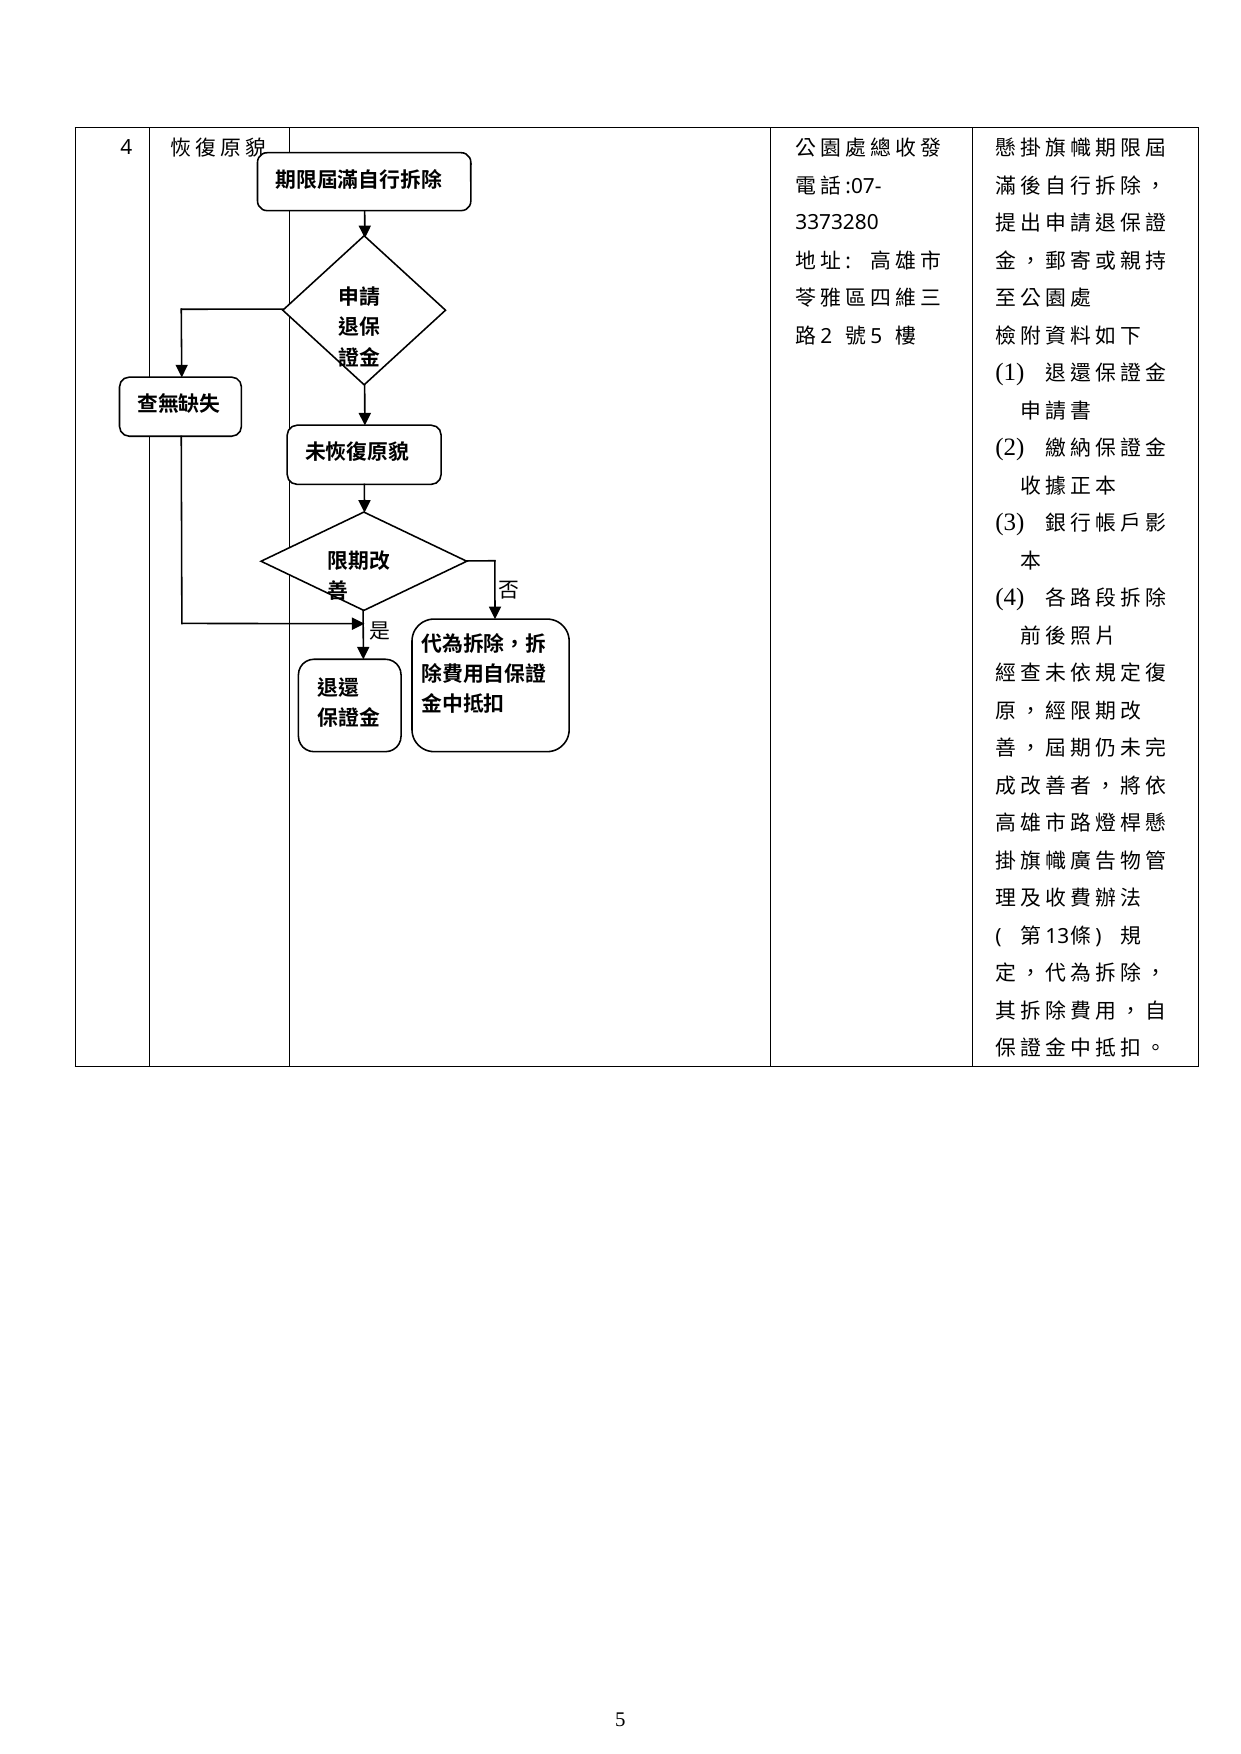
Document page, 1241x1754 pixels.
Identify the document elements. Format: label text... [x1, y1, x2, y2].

table_cell 公園處總收發電話:07-3373280 地址:高雄市苓雅區四維三路2號5樓 [771, 128, 972, 1066]
table_cell 懸掛旗幟期限屆滿後自行拆除，提出申請退保證金，郵寄或親持至公園處 檢附資料如下 退還保證金申請書 繳納保證金收據正本 銀行帳戶影本 各路段拆除前後照片 經查未依規定復原，經限期改善，屆期仍未完成改善者，將依高雄市路燈桿懸掛旗幟廣告物管理及收費辦法(第13條)規定，代為拆除，其拆除費用，自保證金中抵扣。 [973, 128, 1198, 1066]
table_cell [290, 128, 770, 1066]
table_cell 恢復原貌 [183, 310, 289, 622]
table_cell 恢復原貌 [150, 438, 289, 1066]
table_cell [290, 212, 363, 301]
table_cell 恢復原貌 [150, 128, 289, 376]
table_cell [290, 577, 362, 622]
table_cell 4 [76, 128, 149, 1066]
table_cell [290, 319, 364, 426]
table_cell [290, 484, 363, 546]
